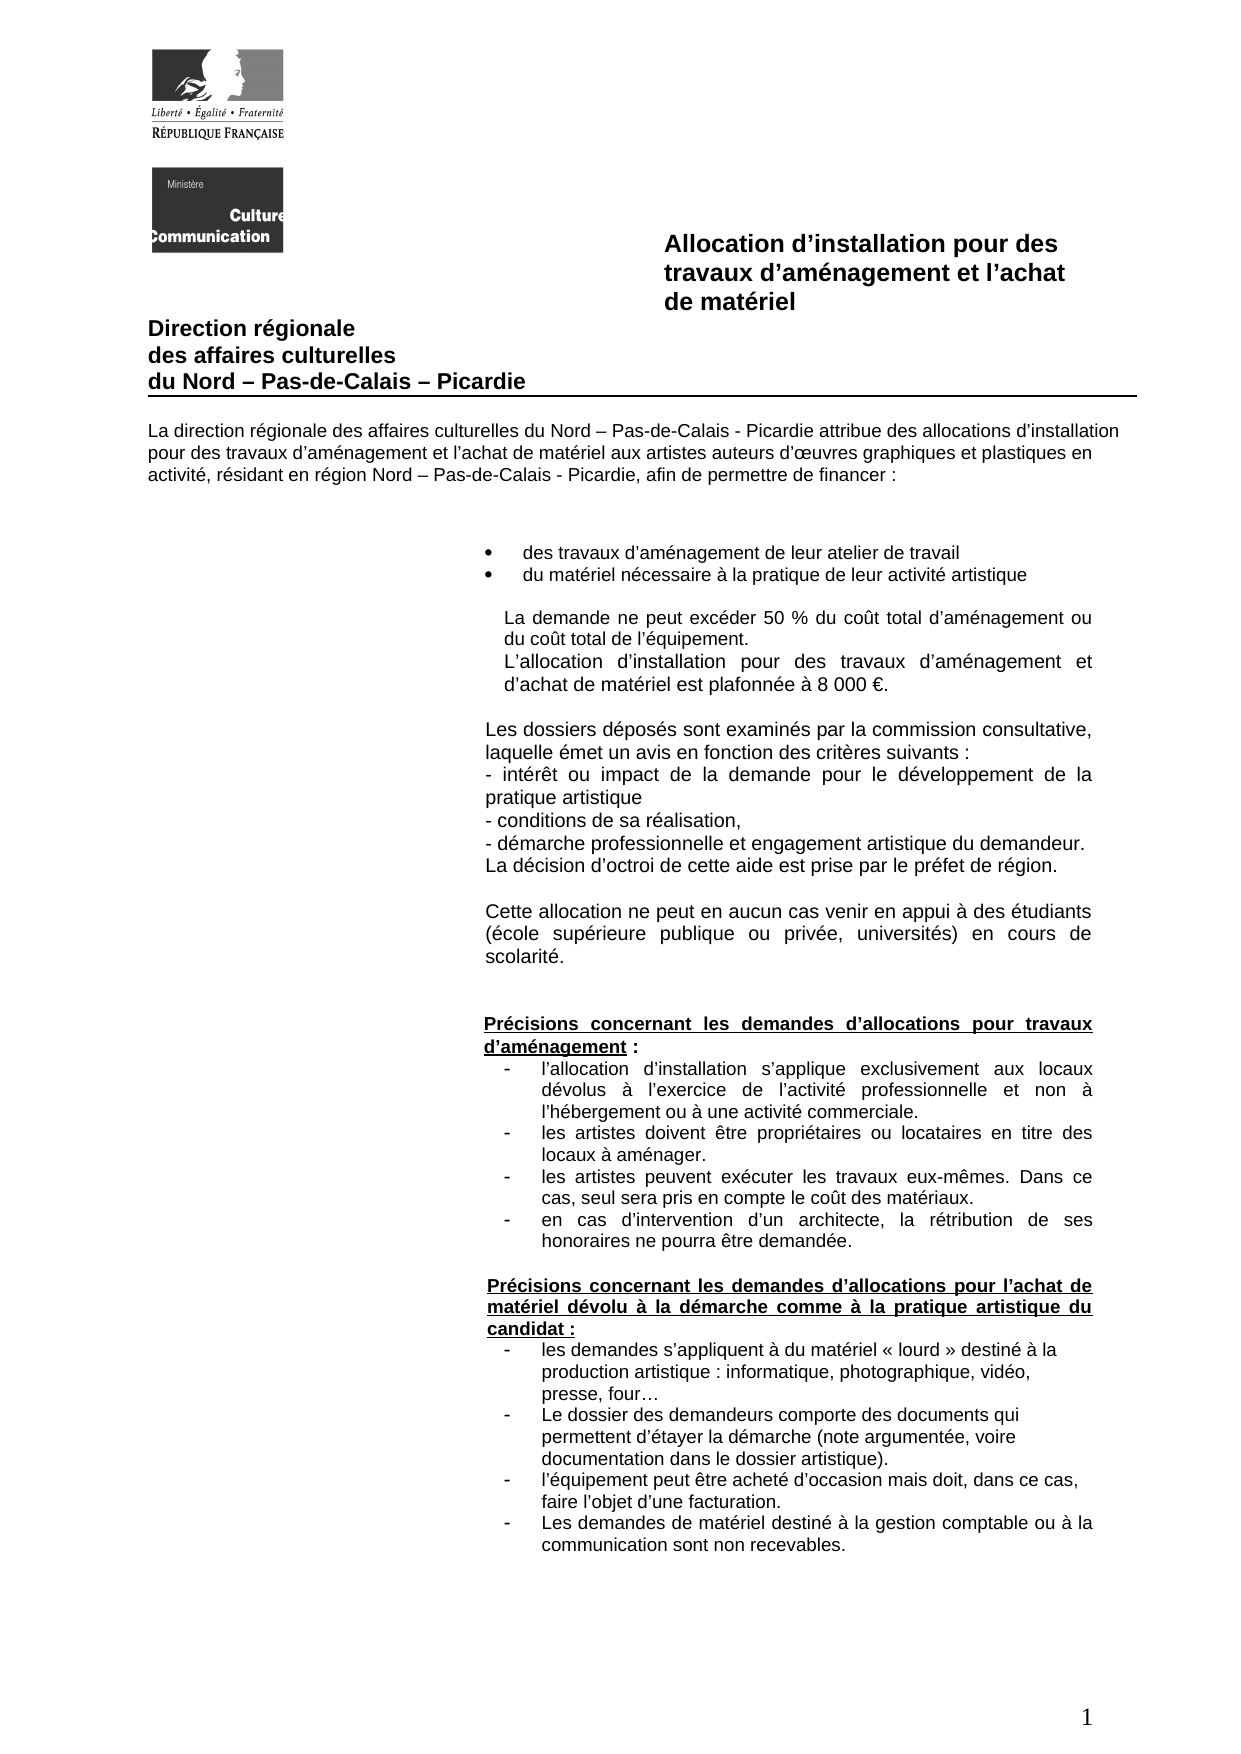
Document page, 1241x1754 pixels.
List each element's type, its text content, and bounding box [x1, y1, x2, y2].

text - conditions de sa réalisation, [485, 809, 1093, 831]
list Le dossier des demandeurs comporte des documents qui permettent d’étayer la démarche (note argumentée, voire documentation dans le dossier artistique). [504, 1404, 1093, 1469]
text Allocation d’installation pour des travaux d’aménagement et l’achat de matériel [148, 48, 1093, 315]
text Cette allocation ne peut en aucun cas venir en appui à des étudiants (école supérieure publique ou privée, universités) en cours de scolarité. [485, 899, 1093, 968]
text Direction régionale [148, 315, 1093, 342]
list l’équipement peut être acheté d’occasion mais doit, dans ce cas, faire l’objet d’une facturation. [504, 1469, 1093, 1512]
text Les dossiers déposés sont examinés par la commission consultative, laquelle émet un avis en fonction des critères suivants : [485, 718, 1093, 763]
list l’allocation d’installation s’applique exclusivement aux locaux dévolus à l’exercice de l’activité professionnelle et non à l’hébergement ou à une activité commerciale. [504, 1057, 1093, 1122]
text - intérêt ou impact de la demande pour le développement de la pratique artistique [485, 763, 1093, 809]
list les artistes doivent être propriétaires ou locataires en titre des locaux à aménager. [504, 1122, 1093, 1165]
list des travaux d’aménagement de leur atelier de travail [485, 542, 1093, 563]
text Précisions concernant les demandes d’allocations pour travaux [484, 1013, 1093, 1032]
list les artistes peuvent exécuter les travaux eux-mêmes. Dans ce cas, seul sera pris en compte le coût des matériaux. [504, 1165, 1093, 1209]
list Les demandes de matériel destiné à la gestion comptable ou à la communication sont non recevables. [504, 1512, 1093, 1555]
text Précisions concernant les demandes d’allocations pour l’achat de [487, 1274, 1093, 1293]
text - démarche professionnelle et engagement artistique du demandeur. [485, 831, 1093, 854]
text candidat : [487, 1316, 1093, 1339]
text La direction régionale des affaires culturelles du Nord – Pas-de-Calais - Picardie attribue des allocations d’installation pour des travaux d’aménagement et l’achat de matériel aux artistes auteurs d’œuvres graphiques et plastiques en activité, résidant en région Nord – Pas-de-Calais - Picardie, afin de permettre de financer : [148, 416, 1137, 485]
list les demandes s’appliquent à du matériel « lourd » destiné à la production artistique : informatique, photographique, vidéo, presse, four… [504, 1339, 1093, 1404]
text du Nord – Pas-de-Calais – Picardie [148, 368, 1093, 394]
text matériel dévolu à la démarche comme à la pratique artistique du [487, 1294, 1093, 1315]
text La décision d’octroi de cette aide est prise par le préfet de région. [485, 854, 1093, 877]
list du matériel nécessaire à la pratique de leur activité artistique [485, 563, 1093, 585]
text des affaires culturelles [148, 342, 1093, 368]
text L’allocation d’installation pour des travaux d’aménagement et d’achat de matériel est plafonnée à 8 000 €. [504, 650, 1093, 695]
text La demande ne peut excéder 50 % du coût total d’aménagement ou du coût total de l’équipement. [504, 607, 1093, 650]
list en cas d’intervention d’un architecte, la rétribution de ses honoraires ne pourra être demandée. [504, 1209, 1093, 1252]
text d’aménagement : [484, 1033, 1093, 1057]
